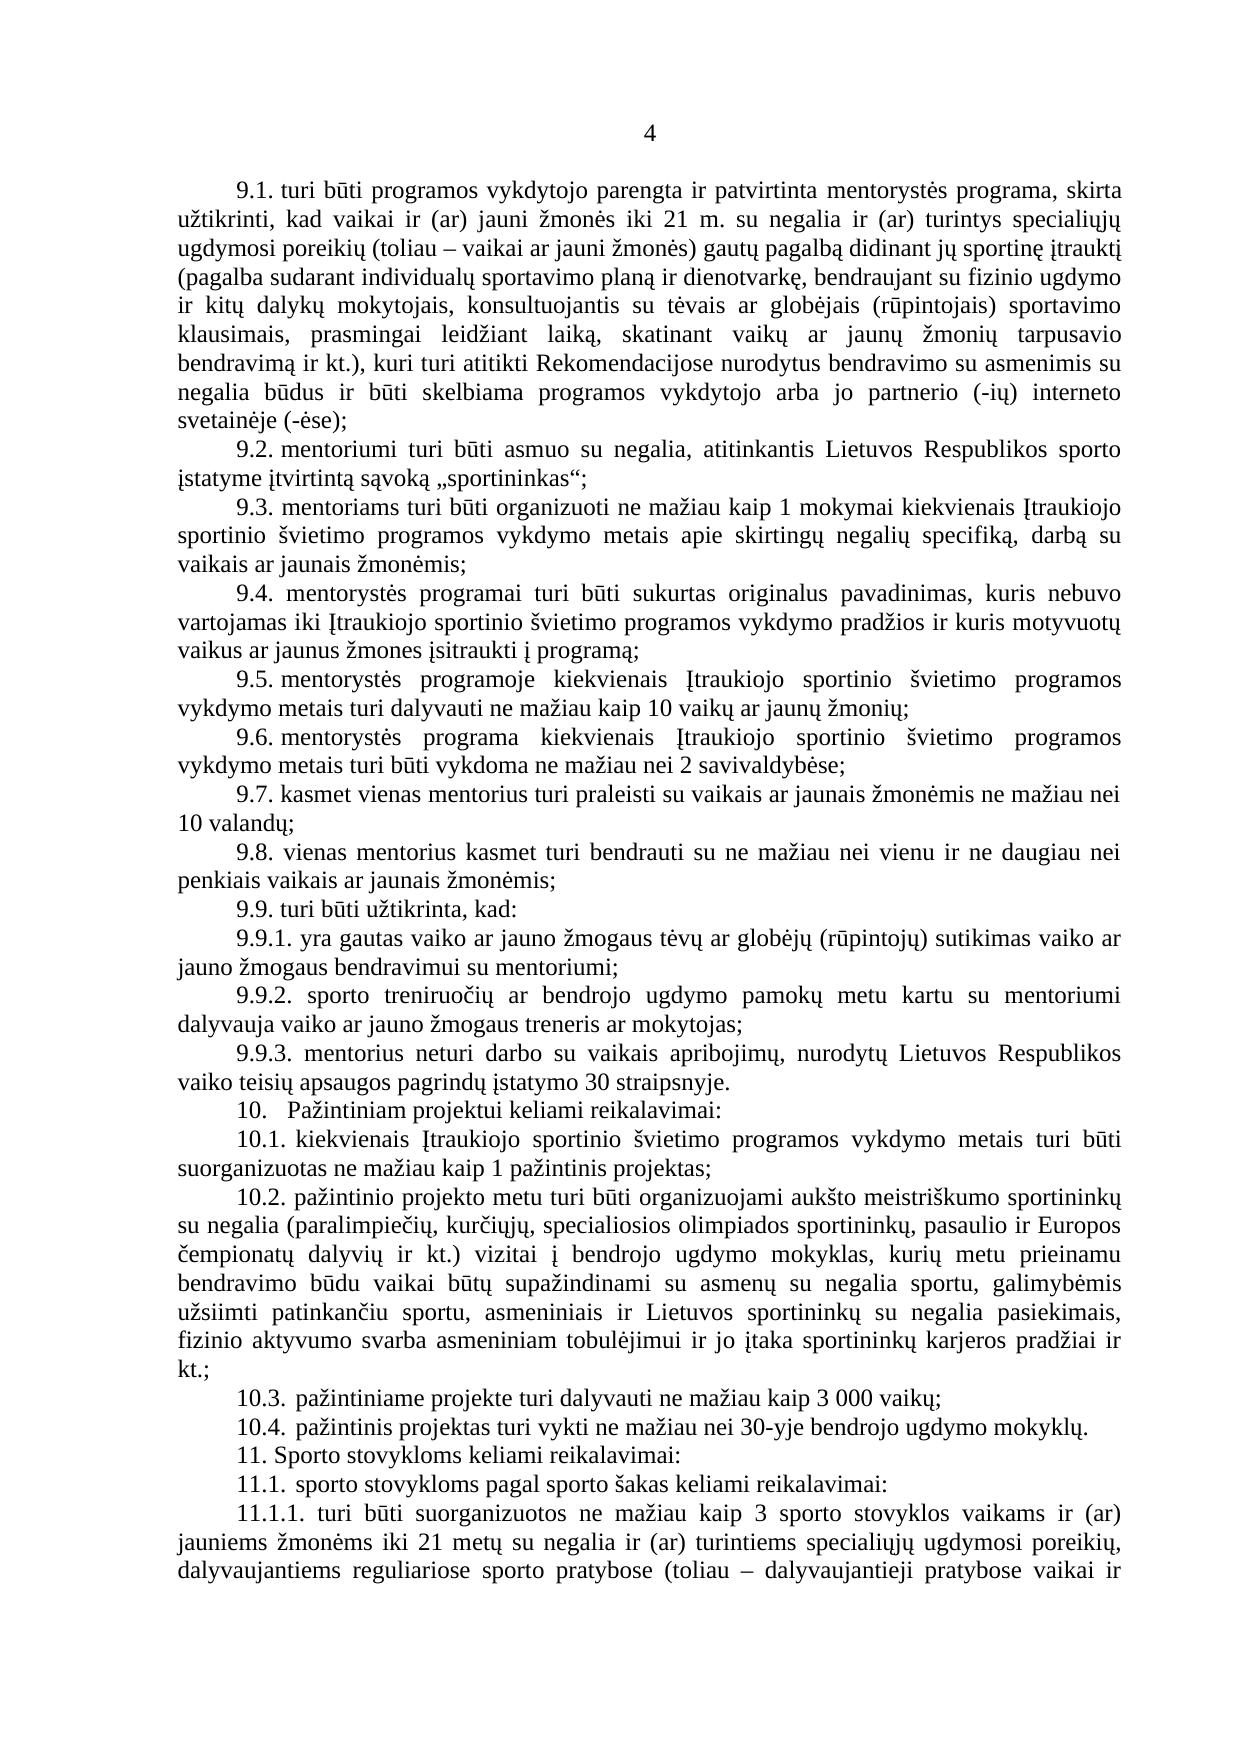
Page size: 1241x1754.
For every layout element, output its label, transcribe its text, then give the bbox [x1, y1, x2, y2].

text 10.4. pažintinis projektas turi vykti ne mažiau nei 30-yje bendrojo ugdymo mokyklų. [177, 1412, 1122, 1441]
text 10.1. kiekvienais Įtraukiojo sportinio švietimo programos vykdymo metais turi būti suorganizuotas ne mažiau kaip 1 pažintinis projektas; [177, 1124, 1122, 1182]
text 9.9.3. mentorius neturi darbo su vaikais apribojimų, nurodytų Lietuvos Respublikos vaiko teisių apsaugos pagrindų įstatymo 30 straipsnyje. [177, 1038, 1122, 1096]
text 9.9.1. yra gautas vaiko ar jauno žmogaus tėvų ar globėjų (rūpintojų) sutikimas vaiko ar jauno žmogaus bendravimui su mentoriumi; [177, 923, 1122, 981]
text 9.8. vienas mentorius kasmet turi bendrauti su ne mažiau nei vienu ir ne daugiau nei penkiais vaikais ar jaunais žmonėmis; [177, 837, 1122, 894]
text 11.1. sporto stovykloms pagal sporto šakas keliami reikalavimai: [177, 1469, 1122, 1498]
text 9.9. turi būti užtikrinta, kad: [177, 894, 1122, 923]
text 10.3. pažintiniame projekte turi dalyvauti ne mažiau kaip 3 000 vaikų; [177, 1383, 1122, 1412]
text 9.1. turi būti programos vykdytojo parengta ir patvirtinta mentorystės programa, skirta užtikrinti, kad vaikai ir (ar) jauni žmonės iki 21 m. su negalia ir (ar) turintys specialiųjų ugdymosi poreikių (toliau – vaikai ar jauni žmonės) gautų pagalbą didinant jų sportinę įtrauktį (pagalba sudarant individualų sportavimo planą ir dienotvarkę, bendraujant su fizinio ugdymo ir kitų dalykų mokytojais, konsultuojantis su tėvais ar globėjais (rūpintojais) sportavimo klausimais, prasmingai leidžiant laiką, skatinant vaikų ar jaunų žmonių tarpusavio bendravimą ir kt.), kuri turi atitikti Rekomendacijose nurodytus bendravimo su asmenimis su negalia būdus ir būti skelbiama programos vykdytojo arba jo partnerio (-ių) interneto svetainėje (-ėse); [177, 176, 1122, 434]
text 9.6. mentorystės programa kiekvienais Įtraukiojo sportinio švietimo programos vykdymo metais turi būti vykdoma ne mažiau nei 2 savivaldybėse; [177, 722, 1122, 779]
text 10. Pažintiniam projektui keliami reikalavimai: [177, 1096, 1122, 1124]
text 9.5. mentorystės programoje kiekvienais Įtraukiojo sportinio švietimo programos vykdymo metais turi dalyvauti ne mažiau kaip 10 vaikų ar jaunų žmonių; [177, 664, 1122, 722]
text 11. Sporto stovykloms keliami reikalavimai: [177, 1441, 1122, 1469]
text 9.4. mentorystės programai turi būti sukurtas originalus pavadinimas, kuris nebuvo vartojamas iki Įtraukiojo sportinio švietimo programos vykdymo pradžios ir kuris motyvuotų vaikus ar jaunus žmones įsitraukti į programą; [177, 578, 1122, 664]
text 9.9.2. sporto treniruočių ar bendrojo ugdymo pamokų metu kartu su mentoriumi dalyvauja vaiko ar jauno žmogaus treneris ar mokytojas; [177, 981, 1122, 1038]
text 9.7. kasmet vienas mentorius turi praleisti su vaikais ar jaunais žmonėmis ne mažiau nei 10 valandų; [177, 779, 1122, 837]
text 10.2. pažintinio projekto metu turi būti organizuojami aukšto meistriškumo sportininkų su negalia (paralimpiečių, kurčiųjų, specialiosios olimpiados sportininkų, pasaulio ir Europos čempionatų dalyvių ir kt.) vizitai į bendrojo ugdymo mokyklas, kurių metu prieinamu bendravimo būdu vaikai būtų supažindinami su asmenų su negalia sportu, galimybėmis užsiimti patinkančiu sportu, asmeniniais ir Lietuvos sportininkų su negalia pasiekimais, fizinio aktyvumo svarba asmeniniam tobulėjimui ir jo įtaka sportininkų karjeros pradžiai ir kt.; [177, 1182, 1122, 1383]
text 9.3. mentoriams turi būti organizuoti ne mažiau kaip 1 mokymai kiekvienais Įtraukiojo sportinio švietimo programos vykdymo metais apie skirtingų negalių specifiką, darbą su vaikais ar jaunais žmonėmis; [177, 492, 1122, 578]
text 11.1.1. turi būti suorganizuotos ne mažiau kaip 3 sporto stovyklos vaikams ir (ar) jauniems žmonėms iki 21 metų su negalia ir (ar) turintiems specialiųjų ugdymosi poreikių, dalyvaujantiems reguliariose sporto pratybose (toliau – dalyvaujantieji pratybose vaikai ir [177, 1498, 1122, 1584]
text 9.2. mentoriumi turi būti asmuo su negalia, atitinkantis Lietuvos Respublikos sporto įstatyme įtvirtintą sąvoką „sportininkas“; [177, 434, 1122, 492]
